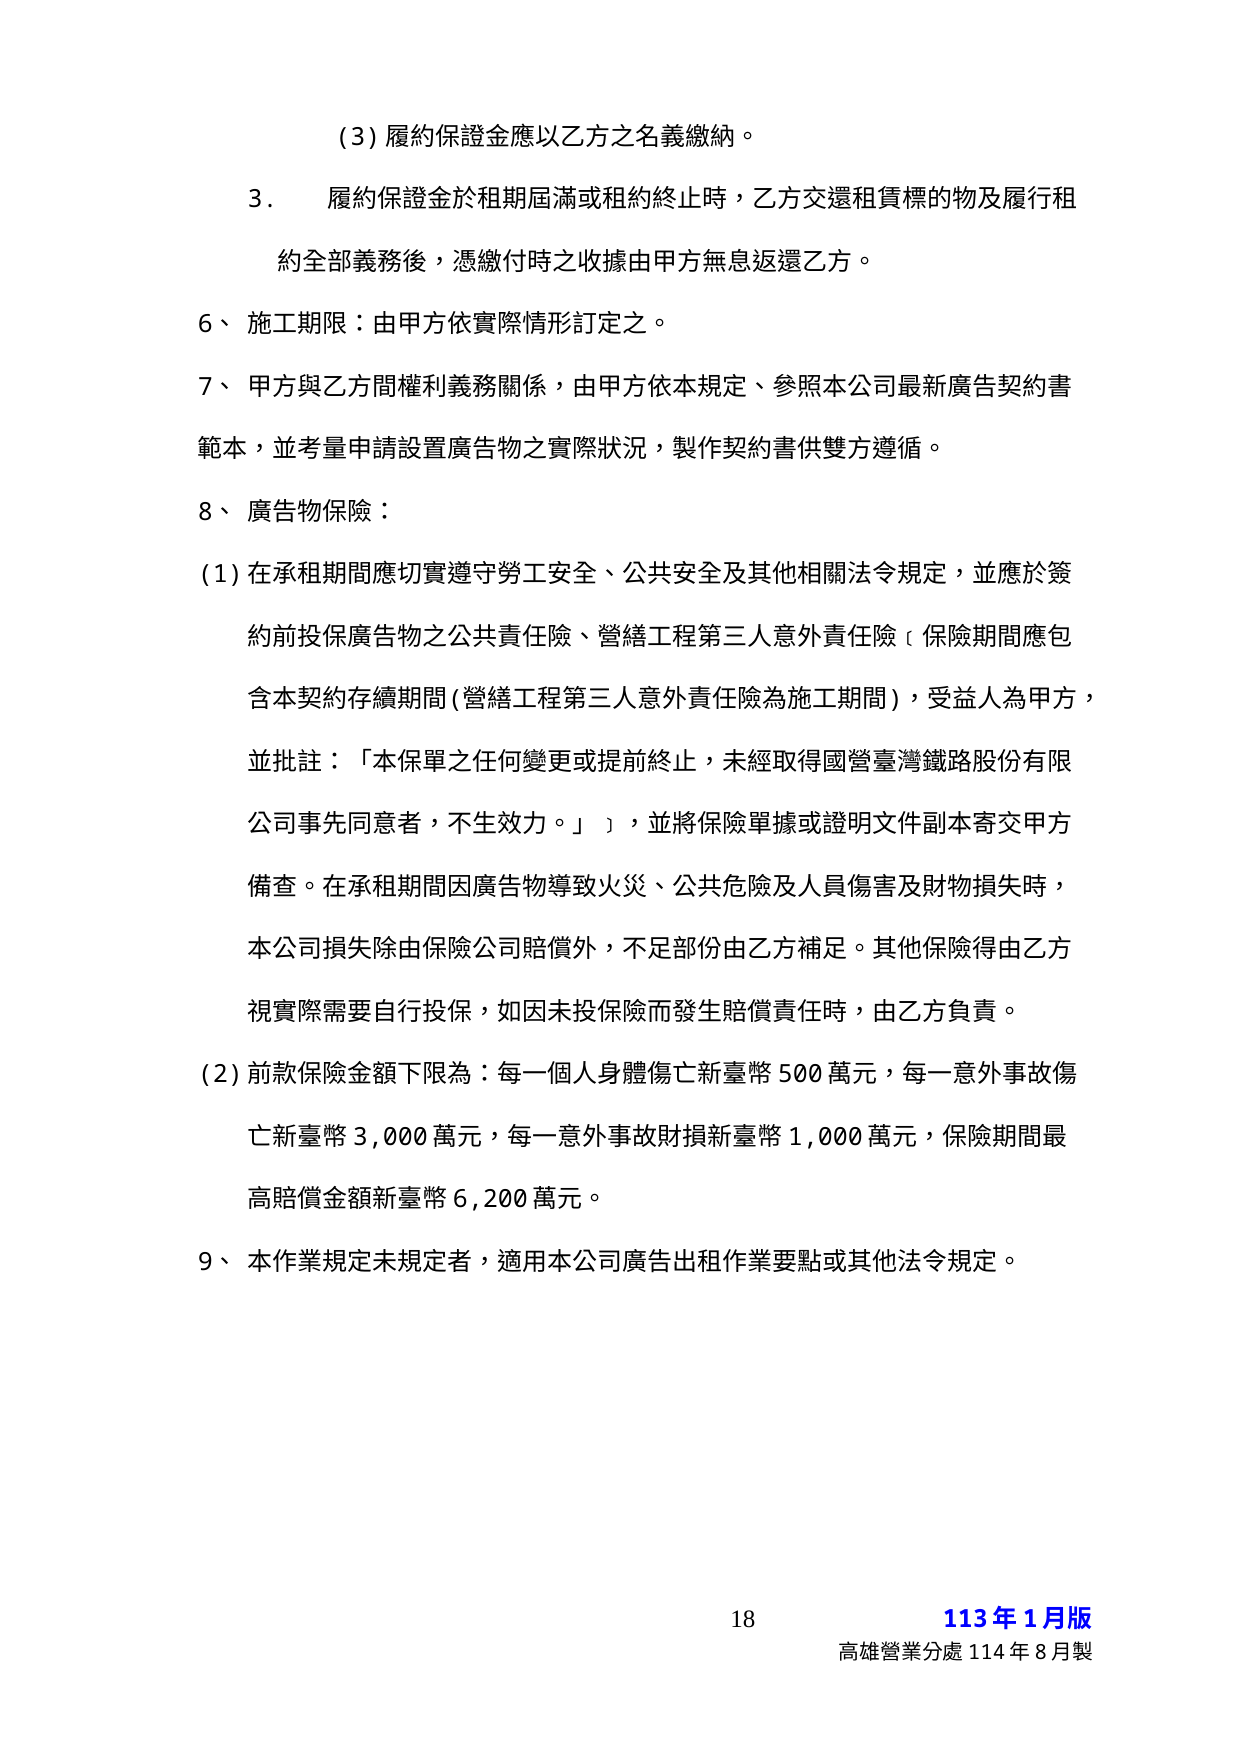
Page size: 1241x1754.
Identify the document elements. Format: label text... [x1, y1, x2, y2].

list 施工期限：由甲方依實際情形訂定之。 [198, 280, 1092, 343]
list 在承租期間應切實遵守勞工安全、公共安全及其他相關法令規定，並應於簽約前投保廣告物之公共責任險、營繕工程第三人意外責任險﹝保險期間應包含本契約存續期間(營繕工程第三人意外責任險為施工期間)，受益人為甲方，並批註：「本保單之任何變更或提前終止，未經取得國營臺灣鐵路股份有限公司事先同意者，不生效力。」﹞，並將保險單據或證明文件副本寄交甲方備查。在承租期間因廣告物導致火災、公共危險及人員傷害及財物損失時，本公司損失除由保險公司賠償外，不足部份由乙方補足。其他保險得由乙方視實際需要自行投保，如因未投保險而發生賠償責任時，由乙方負責。 [198, 530, 1092, 1030]
list 甲方與乙方間權利義務關係，由甲方依本規定、參照本公司最新廣告契約書範本，並考量申請設置廣告物之實際狀況，製作契約書供雙方遵循。 [198, 343, 1092, 468]
list 前款保險金額下限為：每一個人身體傷亡新臺幣500萬元，每一意外事故傷亡新臺幣3,000萬元，每一意外事故財損新臺幣1,000萬元，保險期間最高賠償金額新臺幣6,200萬元。 [198, 1030, 1092, 1218]
list 廣告物保險： [198, 468, 1092, 530]
list 履約保證金應以乙方之名義繳納。 [335, 93, 1092, 155]
list 本作業規定未規定者，適用本公司廣告出租作業要點或其他法令規定。 [198, 1218, 1092, 1280]
list 履約保證金於租期屆滿或租約終止時，乙方交還租賃標的物及履行租約全部義務後，憑繳付時之收據由甲方無息返還乙方。 [247, 155, 1092, 280]
